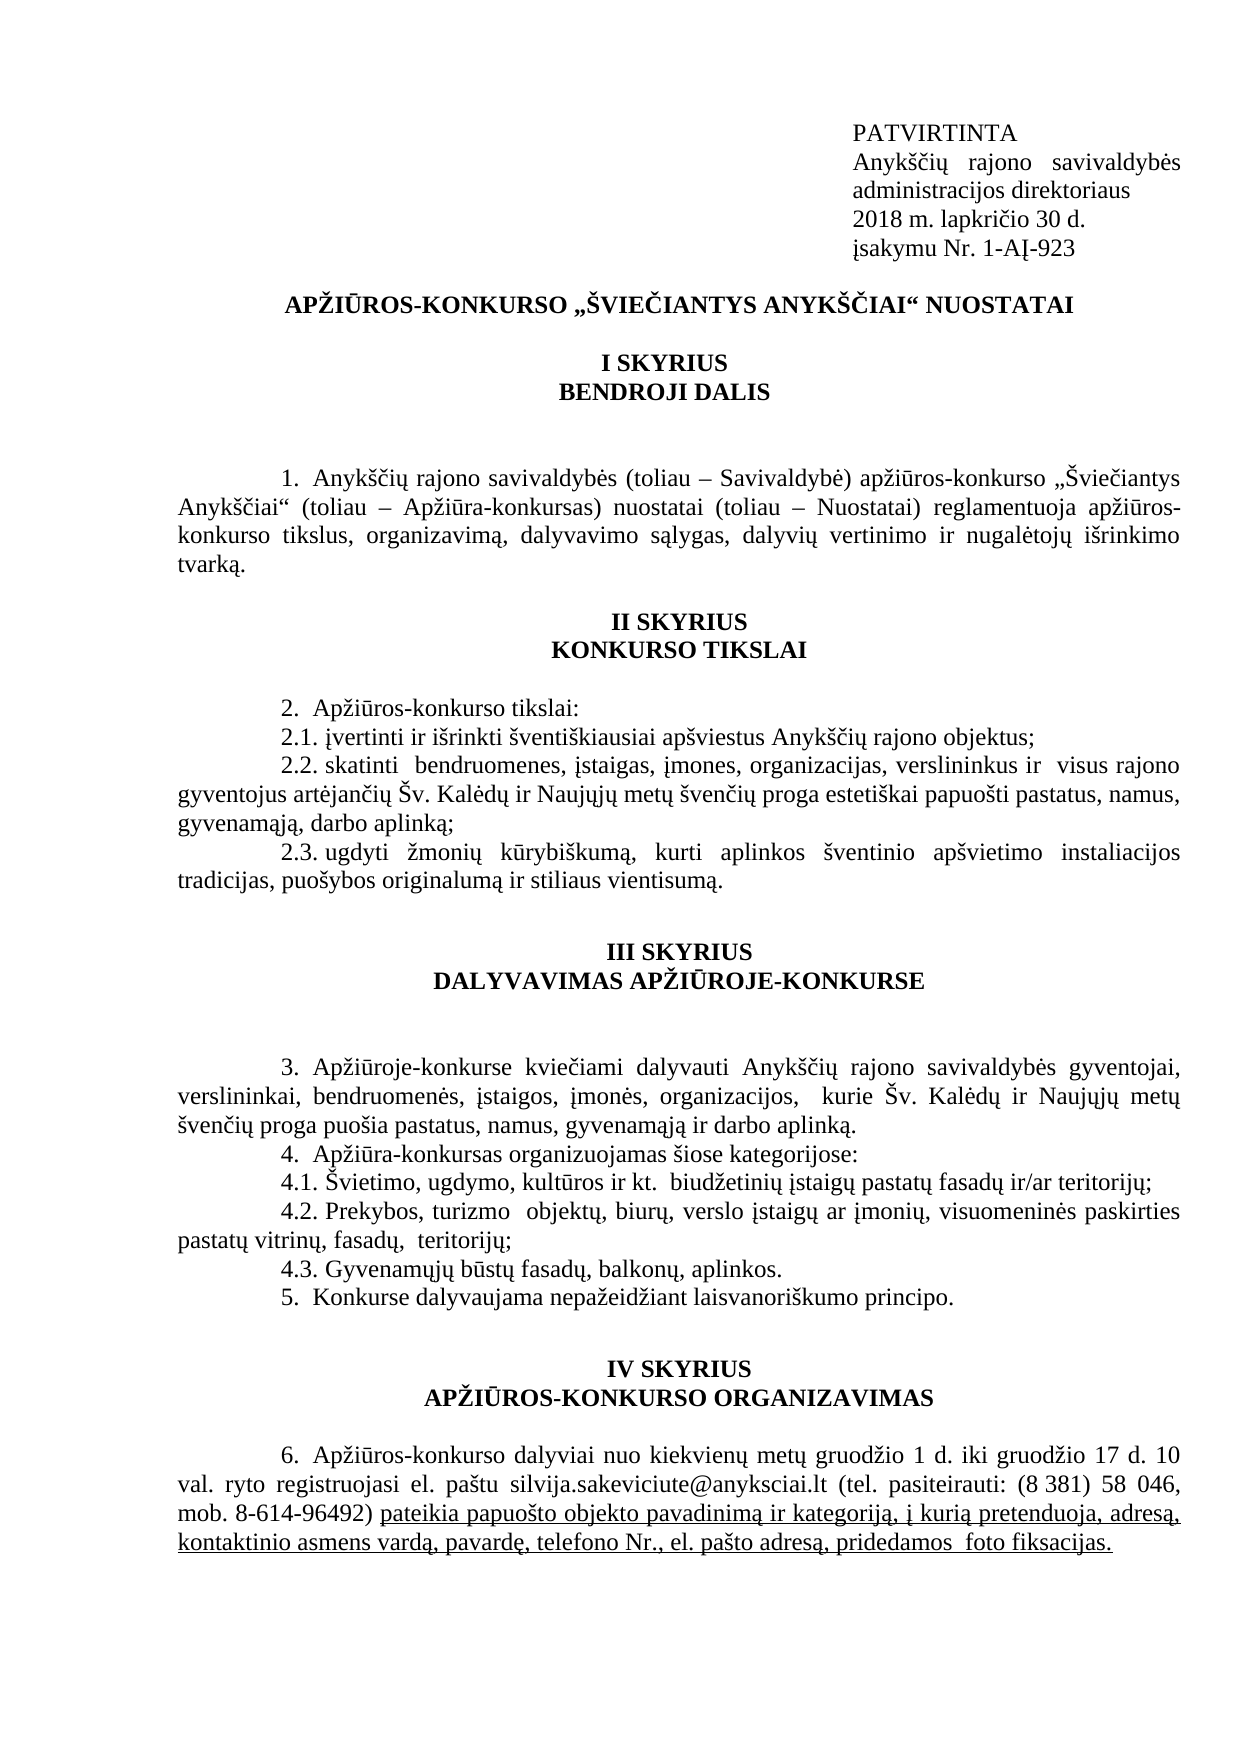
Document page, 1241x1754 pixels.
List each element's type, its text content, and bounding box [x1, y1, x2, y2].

text 1. Anykščių rajono savivaldybės (toliau – Savivaldybė) apžiūros-konkurso „Šviečiantys Anykščiai“ (toliau – Apžiūra-konkursas) nuostatai (toliau – Nuostatai) reglamentuoja apžiūros-konkurso tikslus, organizavimą, dalyvavimo sąlygas, dalyvių vertinimo ir nugalėtojų išrinkimo tvarką. [177, 463, 1181, 578]
text 2018 m. lapkričio 30 d. [852, 204, 1181, 233]
text I SKYRIUS [148, 348, 1181, 377]
text 3. Apžiūroje-konkurse kviečiami dalyvauti Anykščių rajono savivaldybės gyventojai, verslininkai, bendruomenės, įstaigos, įmonės, organizacijos, kurie Šv. Kalėdų ir Naujųjų metų švenčių proga puošia pastatus, namus, gyvenamąją ir darbo aplinką. [177, 1052, 1181, 1139]
text APŽIŪROS-KONKURSO ORGANIZAVIMAS [177, 1383, 1181, 1412]
text 2.3. ugdyti žmonių kūrybiškumą, kurti aplinkos šventinio apšvietimo instaliacijos tradicijas, puošybos originalumą ir stiliaus vientisumą. [177, 837, 1181, 894]
text DALYVAVIMAS APŽIŪROJE-KONKURSE [177, 966, 1181, 995]
text įsakymu Nr. 1-AĮ-923 [852, 233, 1181, 262]
text 2. Apžiūros-konkurso tikslai: [177, 693, 1181, 722]
text 2.1. įvertinti ir išrinkti šventiškiausiai apšviestus Anykščių rajono objektus; [177, 722, 1181, 751]
text 4. Apžiūra-konkursas organizuojamas šiose kategorijose: [177, 1139, 1181, 1167]
text BENDROJI DALIS [148, 377, 1181, 406]
text 5. Konkurse dalyvaujama nepažeidžiant laisvanoriškumo principo. [177, 1282, 1181, 1311]
text 4.3. Gyvenamųjų būstų fasadų, balkonų, aplinkos. [177, 1254, 1181, 1282]
text PATVIRTINTA [852, 118, 1181, 147]
text Anykščių rajono savivaldybės administracijos direktoriaus [852, 147, 1181, 204]
text III SKYRIUS [177, 937, 1181, 966]
text II SKYRIUS [177, 607, 1181, 636]
text IV SKYRIUS [177, 1354, 1181, 1383]
text 6. Apžiūros-konkurso dalyviai nuo kiekvienų metų gruodžio 1 d. iki gruodžio 17 d. 10 val. ryto registruojasi el. paštu silvija.sakeviciute@anyksciai.lt (tel. pasiteirauti: (8 381) 58 046, mob. 8-614-96492) pateikia papuošto objekto pavadinimą ir kategoriją, į kurią pretenduoja, adresą, kontaktinio asmens vardą, pavardę, telefono Nr., el. pašto adresą, pridedamos foto fiksacijas. [177, 1441, 1181, 1556]
text APŽIŪROS-KONKURSO „ŠVIEČIANTYS ANYKŠČIAI“ NUOSTATAI [177, 291, 1181, 319]
text 4.1. Švietimo, ugdymo, kultūros ir kt. biudžetinių įstaigų pastatų fasadų ir/ar teritorijų; [177, 1167, 1181, 1196]
text 4.2. Prekybos, turizmo objektų, biurų, verslo įstaigų ar įmonių, visuomeninės paskirties pastatų vitrinų, fasadų, teritorijų; [177, 1196, 1181, 1254]
text KONKURSO TIKSLAI [177, 636, 1181, 664]
text 2.2. skatinti bendruomenes, įstaigas, įmones, organizacijas, verslininkus ir visus rajono gyventojus artėjančių Šv. Kalėdų ir Naujųjų metų švenčių proga estetiškai papuošti pastatus, namus, gyvenamąją, darbo aplinką; [177, 751, 1181, 837]
